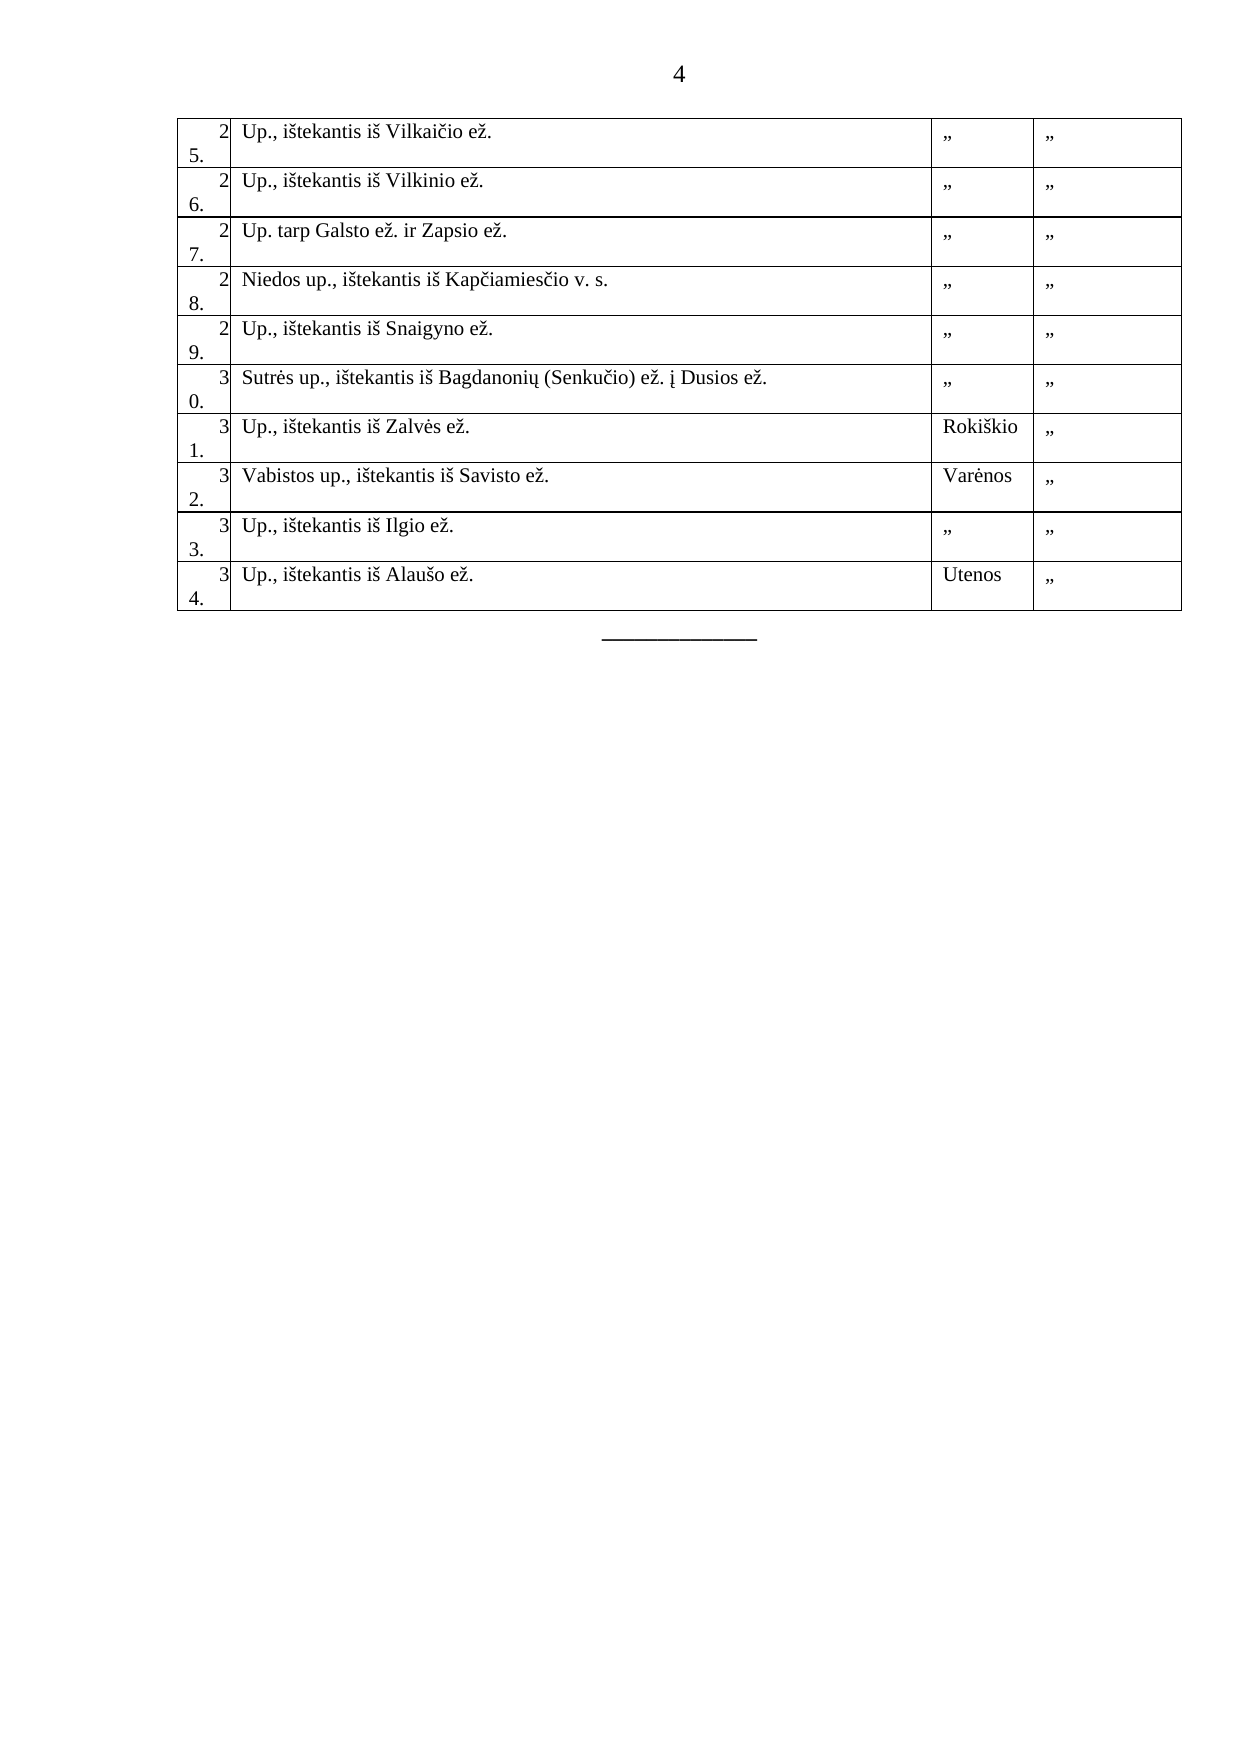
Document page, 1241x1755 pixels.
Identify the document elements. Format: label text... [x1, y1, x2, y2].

table_cell Up., ištekantis iš Ilgio ež. [231, 513, 931, 561]
table_cell Rokiškio [932, 414, 1033, 462]
table_cell „ [1034, 119, 1181, 167]
table_cell „ [932, 119, 1033, 167]
table_cell Up., ištekantis iš Vilkinio ež. [231, 168, 931, 216]
table_cell Up., ištekantis iš Alaušo ež. [231, 562, 931, 610]
table_cell Varėnos [932, 463, 1033, 511]
table_cell „ [1034, 414, 1181, 462]
table_cell 29. [178, 316, 230, 364]
table_cell 27. [178, 218, 230, 266]
table_cell „ [932, 365, 1033, 413]
table_cell „ [932, 168, 1033, 216]
table_cell 25. [178, 119, 230, 167]
table_cell Up., ištekantis iš Zalvės ež. [231, 414, 931, 462]
table_cell „ [1034, 463, 1181, 511]
table_cell „ [1034, 365, 1181, 413]
table_cell „ [932, 316, 1033, 364]
table_cell „ [1034, 218, 1181, 266]
table_cell „ [932, 218, 1033, 266]
table_cell Niedos up., ištekantis iš Kapčiamiesčio v. s. [231, 267, 931, 315]
table_cell 30. [178, 365, 230, 413]
table_cell „ [932, 513, 1033, 561]
table_cell „ [1034, 316, 1181, 364]
table_cell Vabistos up., ištekantis iš Savisto ež. [231, 463, 931, 511]
table_cell 34. [178, 562, 230, 610]
table_cell „ [1034, 168, 1181, 216]
table_cell „ [932, 267, 1033, 315]
table_cell 31. [178, 414, 230, 462]
text ______________ [177, 611, 1181, 645]
table_cell „ [1034, 513, 1181, 561]
table_cell 28. [178, 267, 230, 315]
table_cell Up., ištekantis iš Snaigyno ež. [231, 316, 931, 364]
table_cell Utenos [932, 562, 1033, 610]
table_cell Up., ištekantis iš Vilkaičio ež. [231, 119, 931, 167]
table_cell 32. [178, 463, 230, 511]
table_cell Up. tarp Galsto ež. ir Zapsio ež. [231, 218, 931, 266]
table_cell Sutrės up., ištekantis iš Bagdanonių (Senkučio) ež. į Dusios ež. [231, 365, 931, 413]
table_cell „ [1034, 267, 1181, 315]
table_cell 26. [178, 168, 230, 216]
table_cell 33. [178, 513, 230, 561]
table_cell „ [1034, 562, 1181, 610]
